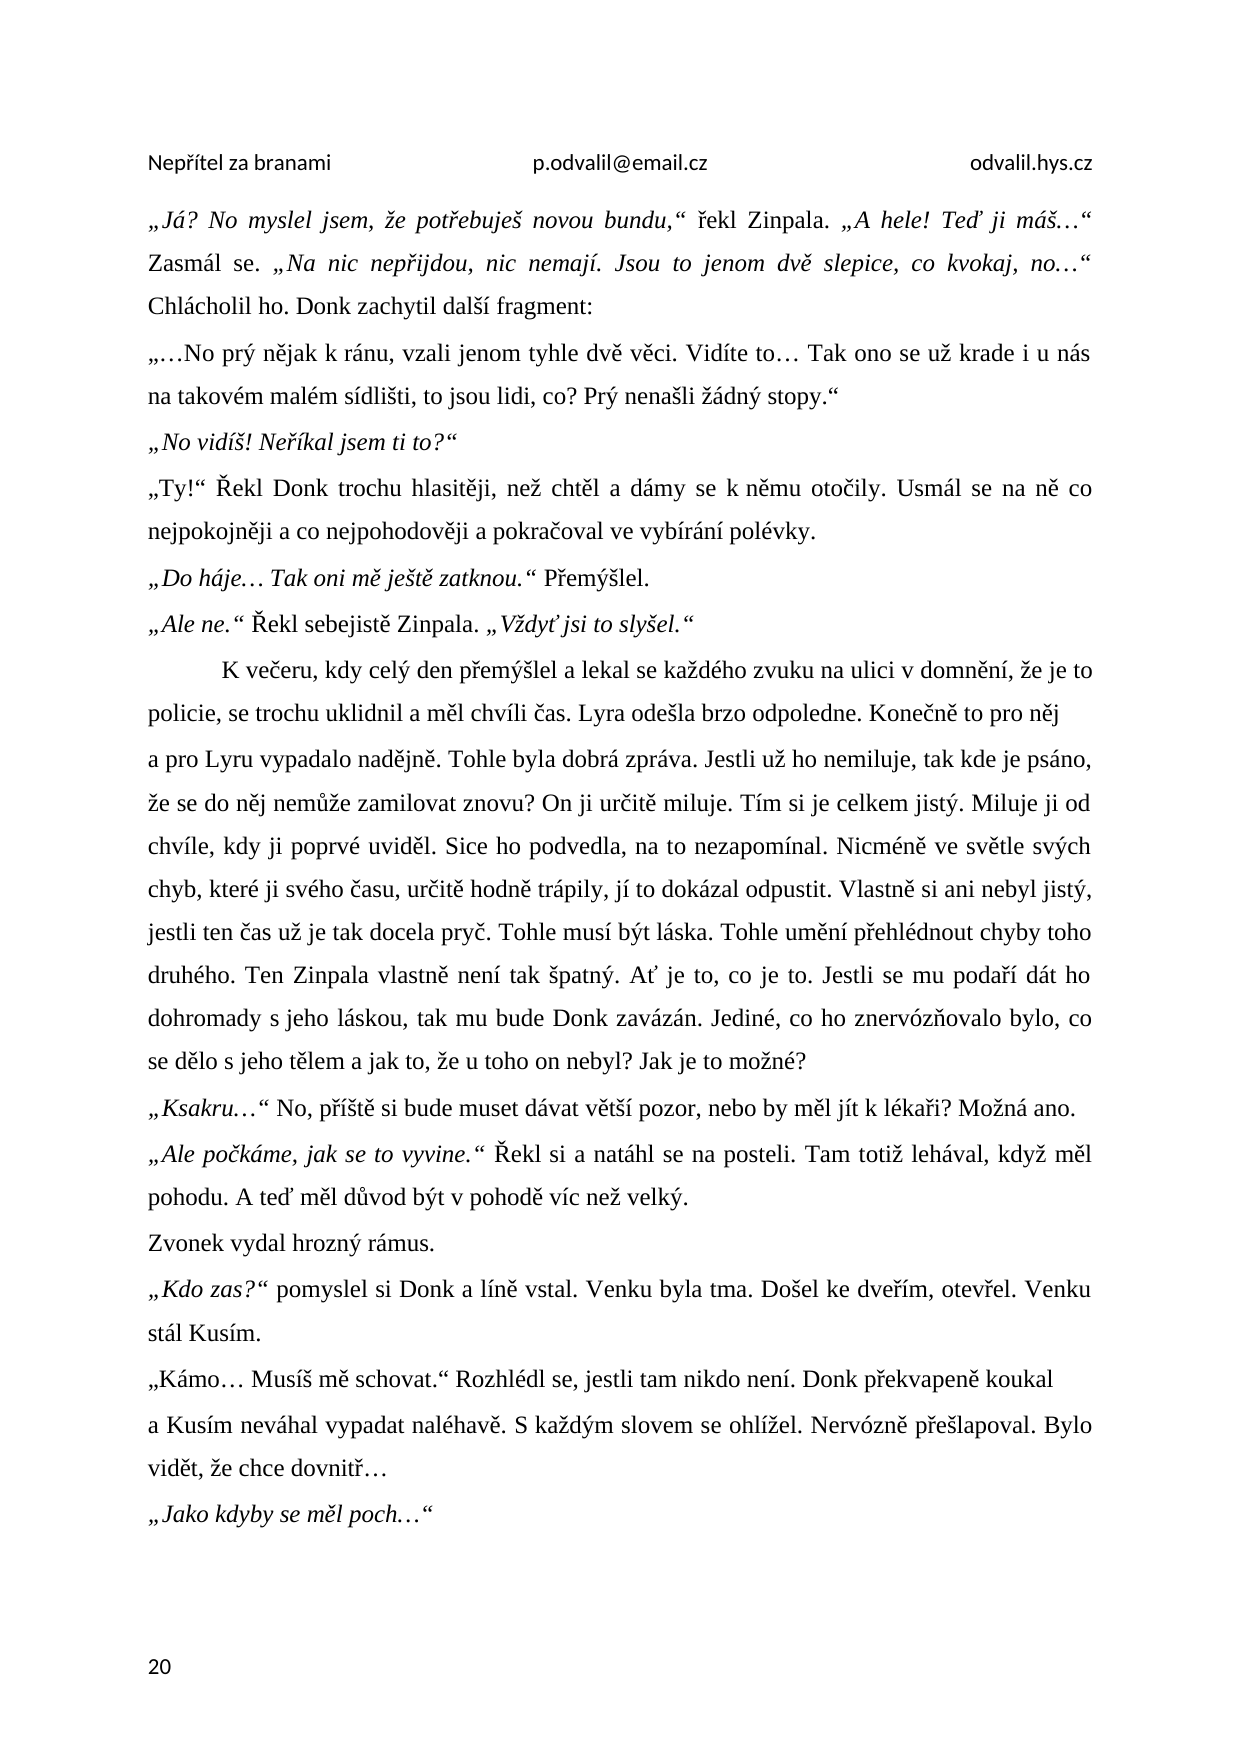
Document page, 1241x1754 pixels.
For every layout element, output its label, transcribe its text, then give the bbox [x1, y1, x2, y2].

text „Já? No myslel jsem, že potřebuješ novou bundu,“ řekl Zinpala. „A hele! Teď ji máš…“ Zasmál se. „Na nic nepřijdou, nic nemají. Jsou to jenom dvě slepice, co kvokaj, no…“ Chlácholil ho. Donk zachytil další fragment: [148, 205, 1093, 320]
text „Jako kdyby se měl poch…“ [148, 1499, 1093, 1528]
text „Kámo… Musíš mě schovat.“ Rozhlédl se, jestli tam nikdo není. Donk překvapeně koukal [148, 1364, 1093, 1393]
text „Ale ne.“ Řekl sebejistě Zinpala. „Vždyť jsi to slyšel.“ [148, 609, 1093, 638]
text Zvonek vydal hrozný rámus. [148, 1228, 1093, 1257]
text „Ksakru…“ No, příště si bude muset dávat větší pozor, nebo by měl jít k lékaři? Možná ano. [148, 1093, 1093, 1121]
text „Do háje… Tak oni mě ještě zatknou.“ Přemýšlel. [148, 563, 1093, 591]
text „…No prý nějak k ránu, vzali jenom tyhle dvě věci. Vidíte to… Tak ono se už krade i u nás na takovém malém sídlišti, to jsou lidi, co? Prý nenašli žádný stopy.“ [148, 338, 1093, 409]
text „Ty!“ Řekl Donk trochu hlasitěji, než chtěl a dámy se k němu otočily. Usmál se na ně co nejpokojněji a co nejpohodověji a pokračoval ve vybírání polévky. [148, 473, 1093, 545]
text „Ale počkáme, jak se to vyvine.“ Řekl si a natáhl se na posteli. Tam totiž lehával, když měl pohodu. A teď měl důvod být v pohodě víc než velký. [148, 1139, 1093, 1211]
text K večeru, kdy celý den přemýšlel a lekal se každého zvuku na ulici v domnění, že je to policie, se trochu uklidnil a měl chvíli čas. Lyra odešla brzo odpoledne. Konečně to pro něj [148, 655, 1093, 727]
text a pro Lyru vypadalo nadějně. Tohle byla dobrá zpráva. Jestli už ho nemiluje, tak kde je psáno, že se do něj nemůže zamilovat znovu? On ji určitě miluje. Tím si je celkem jistý. Miluje ji od chvíle, kdy ji poprvé uviděl. Sice ho podvedla, na to nezapomínal. Nicméně ve světle svých chyb, které ji svého času, určitě hodně trápily, jí to dokázal odpustit. Vlastně si ani nebyl jistý, jestli ten čas už je tak docela pryč. Tohle musí být láska. Tohle umění přehlédnout chyby toho druhého. Ten Zinpala vlastně není tak špatný. Ať je to, co je to. Jestli se mu podaří dát ho dohromady s jeho láskou, tak mu bude Donk zavázán. Jediné, co ho znervózňovalo bylo, co se dělo s jeho tělem a jak to, že u toho on nebyl? Jak je to možné? [148, 744, 1093, 1075]
text „Kdo zas?“ pomyslel si Donk a líně vstal. Venku byla tma. Došel ke dveřím, otevřel. Venku stál Kusím. [148, 1274, 1093, 1346]
text „No vidíš! Neříkal jsem ti to?“ [148, 427, 1093, 456]
text a Kusím neváhal vypadat naléhavě. S každým slovem se ohlížel. Nervózně přešlapoval. Bylo vidět, že chce dovnitř… [148, 1410, 1093, 1482]
